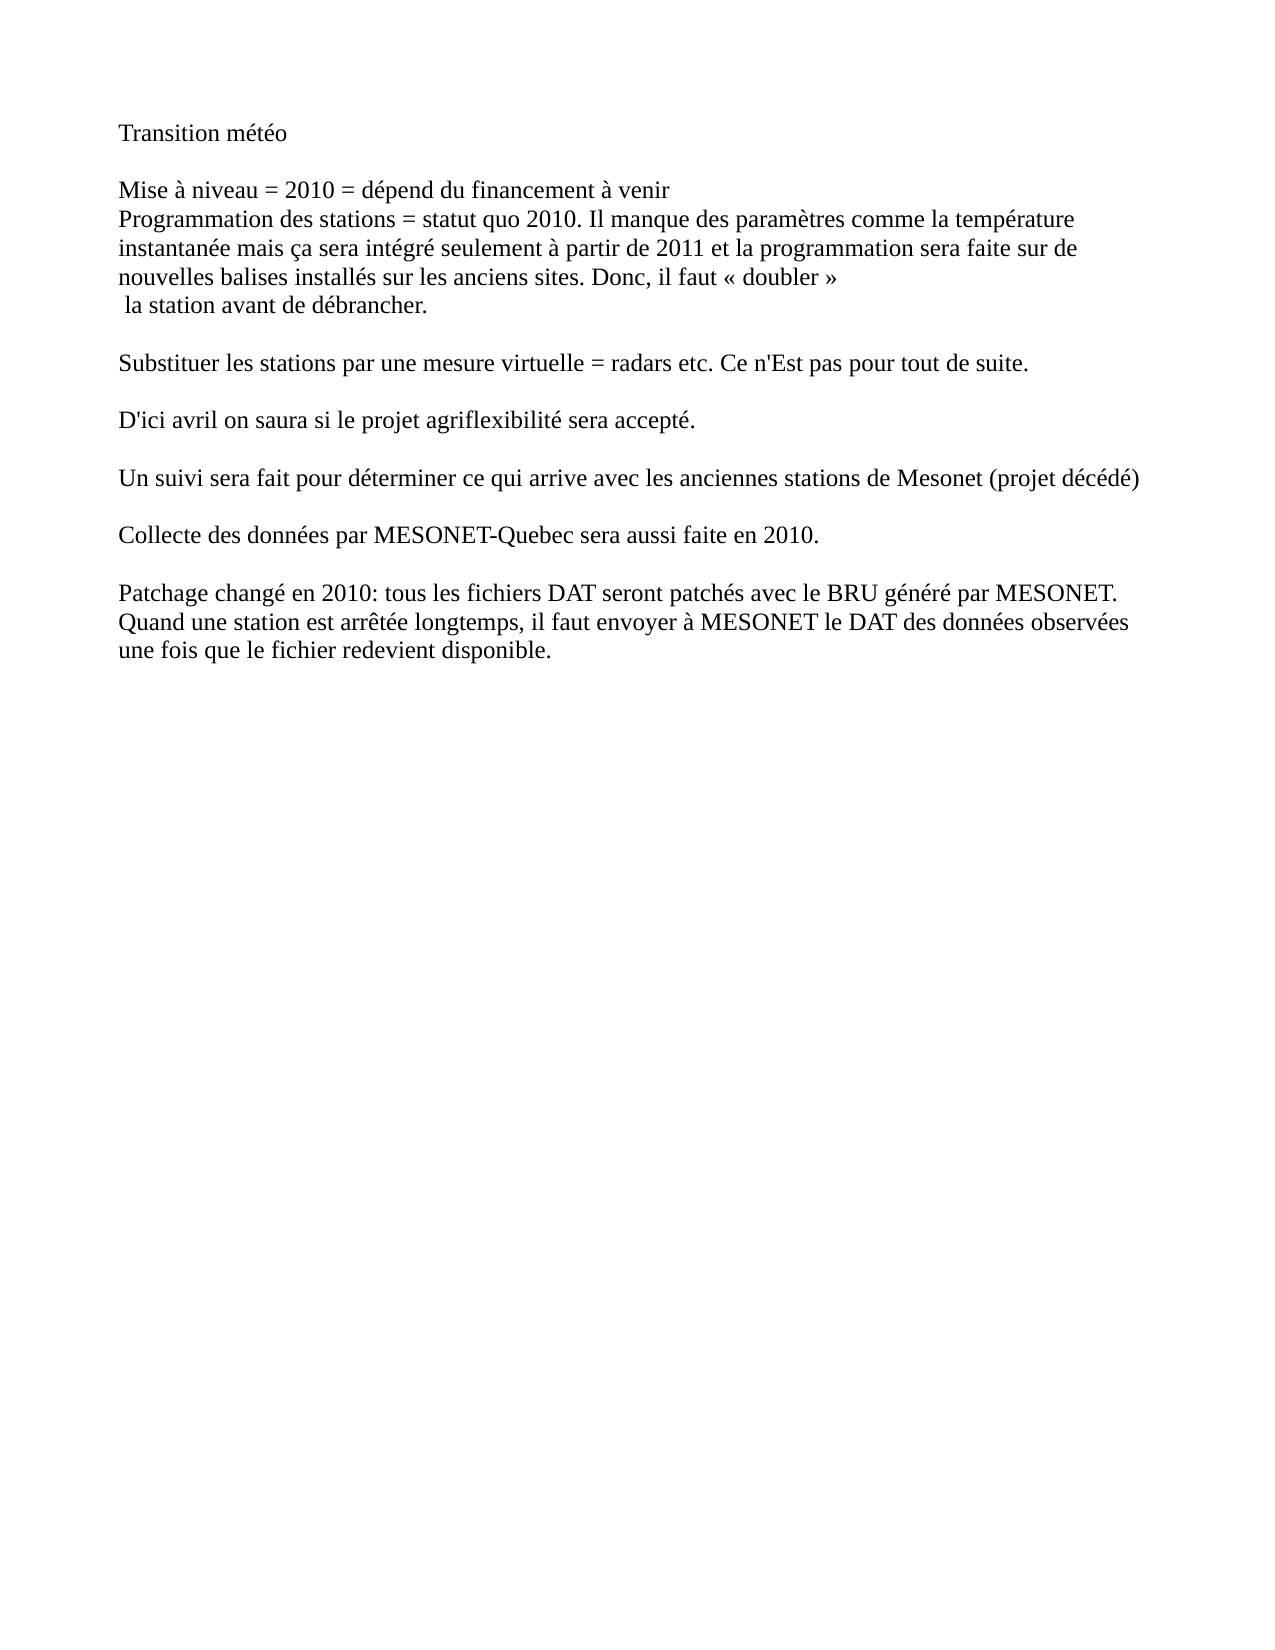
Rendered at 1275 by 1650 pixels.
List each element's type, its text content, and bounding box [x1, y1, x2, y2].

text la station avant de débrancher. [118, 291, 1157, 319]
text Substituer les stations par une mesure virtuelle = radars etc. Ce n'Est pas pour tout de suite. [118, 348, 1157, 377]
text Un suivi sera fait pour déterminer ce qui arrive avec les anciennes stations de Mesonet (projet décédé) [118, 463, 1157, 492]
text Patchage changé en 2010: tous les fichiers DAT seront patchés avec le BRU généré par MESONET. [118, 578, 1157, 607]
text D'ici avril on saura si le projet agriflexibilité sera accepté. [118, 406, 1157, 434]
text Transition météo [118, 118, 1157, 147]
text Quand une station est arrêtée longtemps, il faut envoyer à MESONET le DAT des données observées une fois que le fichier redevient disponible. [118, 607, 1157, 664]
text Mise à niveau = 2010 = dépend du financement à venir [118, 176, 1157, 204]
text Collecte des données par MESONET-Quebec sera aussi faite en 2010. [118, 521, 1157, 549]
text Programmation des stations = statut quo 2010. Il manque des paramètres comme la température instantanée mais ça sera intégré seulement à partir de 2011 et la programmation sera faite sur de nouvelles balises installés sur les anciens sites. Donc, il faut « doubler » [118, 204, 1157, 291]
